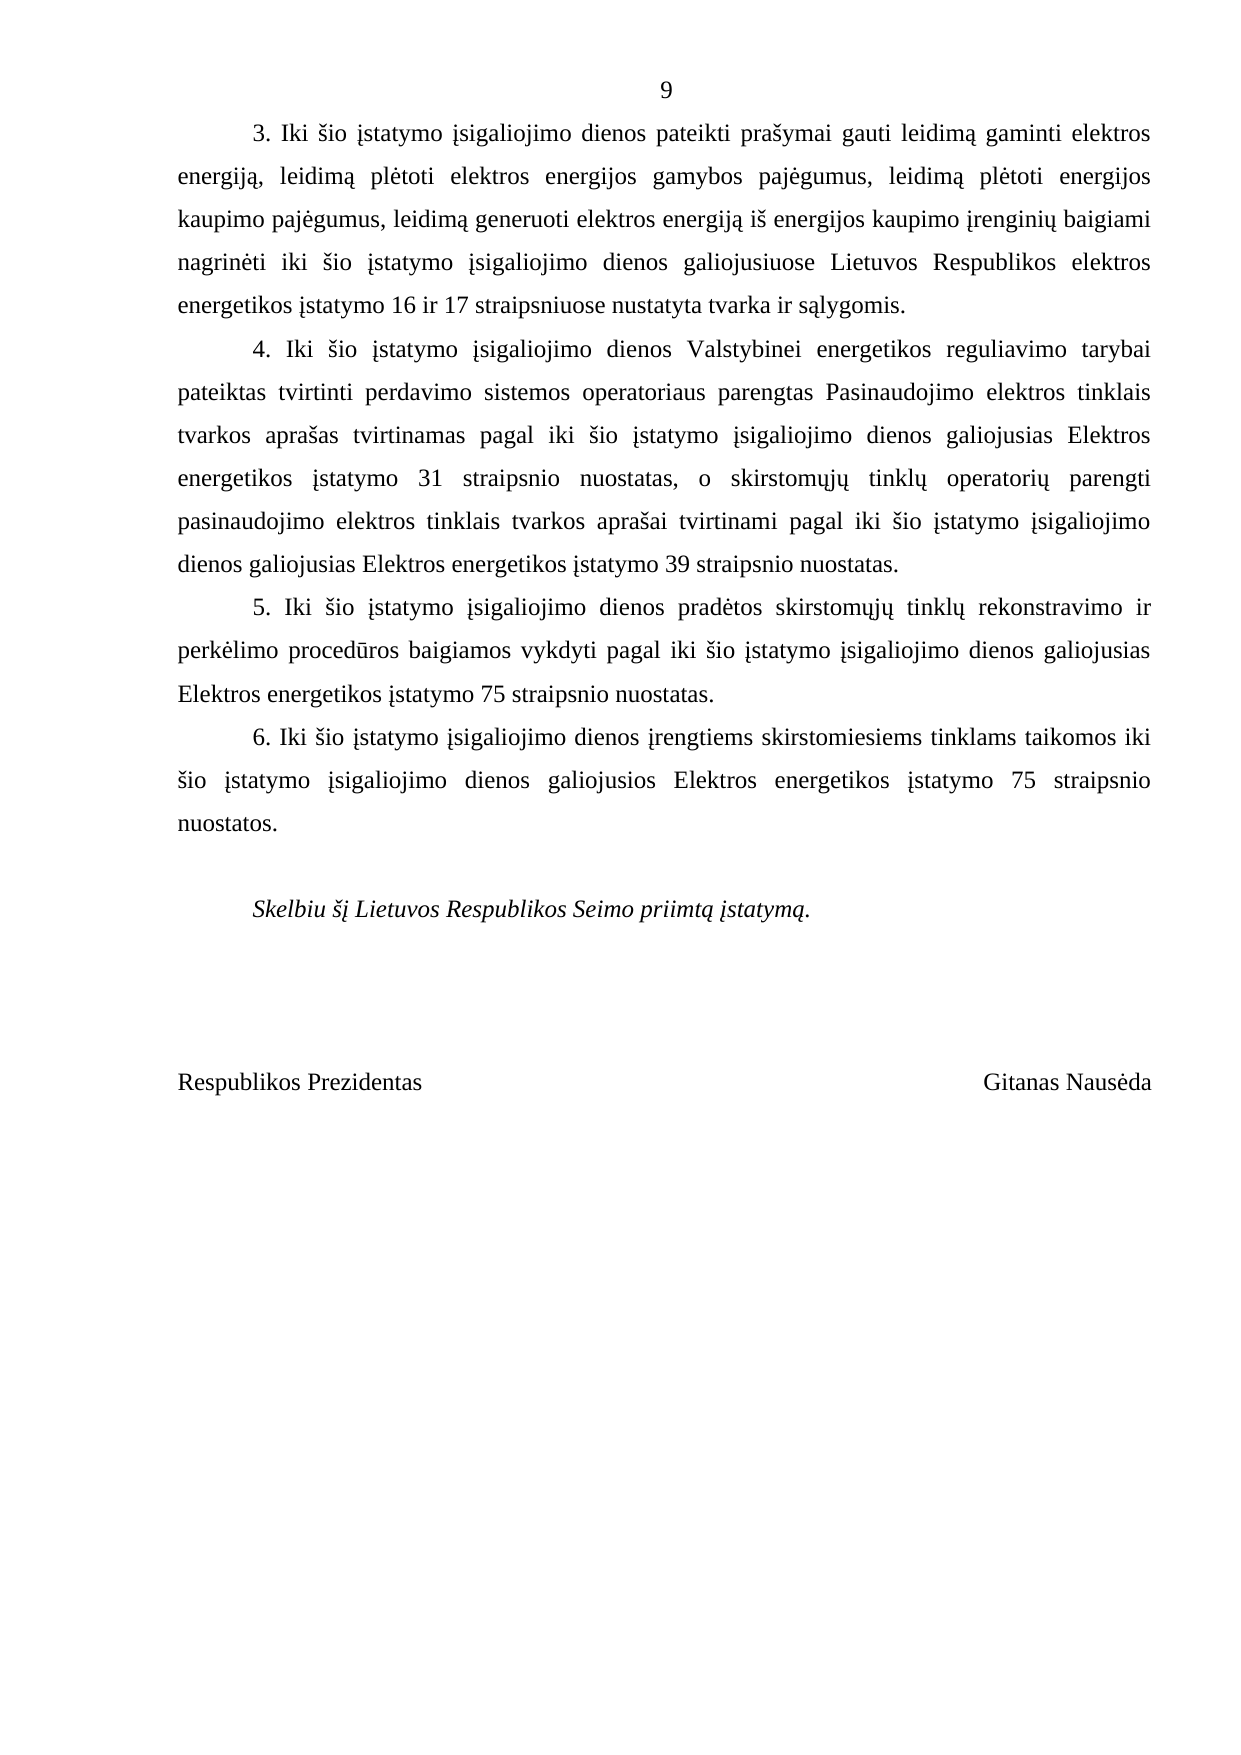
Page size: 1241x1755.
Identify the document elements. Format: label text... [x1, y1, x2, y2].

text 6. Iki šio įstatymo įsigaliojimo dienos įrengtiems skirstomiesiems tinklams taikomos iki šio įstatymo įsigaliojimo dienos galiojusios Elektros energetikos įstatymo 75 straipsnio nuostatos. [177, 722, 1152, 837]
text Respublikos Prezidentas Gitanas Nausėda [177, 1067, 1152, 1096]
text 4. Iki šio įstatymo įsigaliojimo dienos Valstybinei energetikos reguliavimo tarybai pateiktas tvirtinti perdavimo sistemos operatoriaus parengtas Pasinaudojimo elektros tinklais tvarkos aprašas tvirtinamas pagal iki šio įstatymo įsigaliojimo dienos galiojusias Elektros energetikos įstatymo 31 straipsnio nuostatas, o skirstomųjų tinklų operatorių parengti pasinaudojimo elektros tinklais tvarkos aprašai tvirtinami pagal iki šio įstatymo įsigaliojimo dienos galiojusias Elektros energetikos įstatymo 39 straipsnio nuostatas. [177, 334, 1152, 578]
text 5. Iki šio įstatymo įsigaliojimo dienos pradėtos skirstomųjų tinklų rekonstravimo ir perkėlimo procedūros baigiamos vykdyti pagal iki šio įstatymo įsigaliojimo dienos galiojusias Elektros energetikos įstatymo 75 straipsnio nuostatas. [177, 592, 1152, 707]
text Skelbiu šį Lietuvos Respublikos Seimo priimtą įstatymą. [177, 894, 1152, 923]
text 3. Iki šio įstatymo įsigaliojimo dienos pateikti prašymai gauti leidimą gaminti elektros energiją, leidimą plėtoti elektros energijos gamybos pajėgumus, leidimą plėtoti energijos kaupimo pajėgumus, leidimą generuoti elektros energiją iš energijos kaupimo įrenginių baigiami nagrinėti iki šio įstatymo įsigaliojimo dienos galiojusiuose Lietuvos Respublikos elektros energetikos įstatymo 16 ir 17 straipsniuose nustatyta tvarka ir sąlygomis. [177, 118, 1152, 319]
